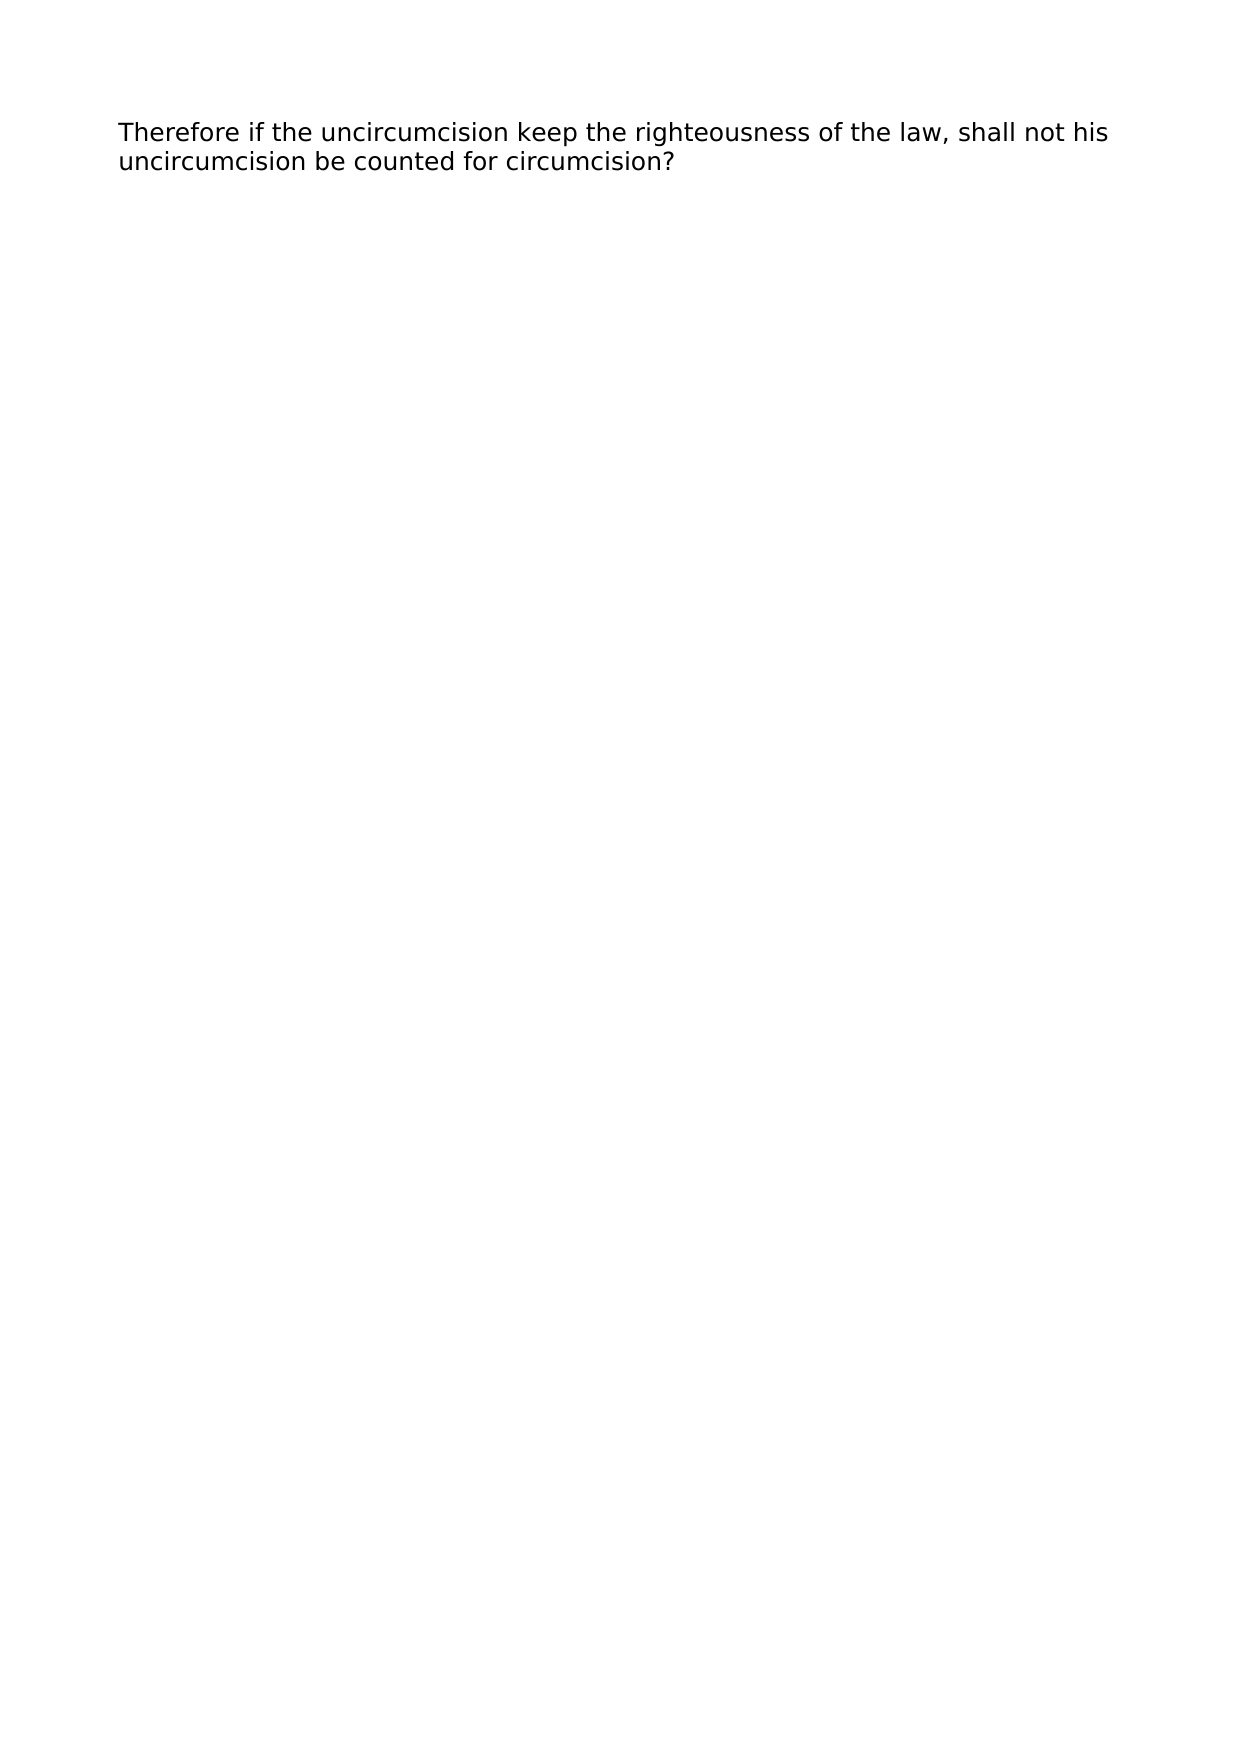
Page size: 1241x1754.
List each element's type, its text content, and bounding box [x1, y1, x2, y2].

text Therefore if the uncircumcision keep the righteousness of the law, shall not his uncircumcision be counted for circumcision? [118, 118, 1122, 176]
